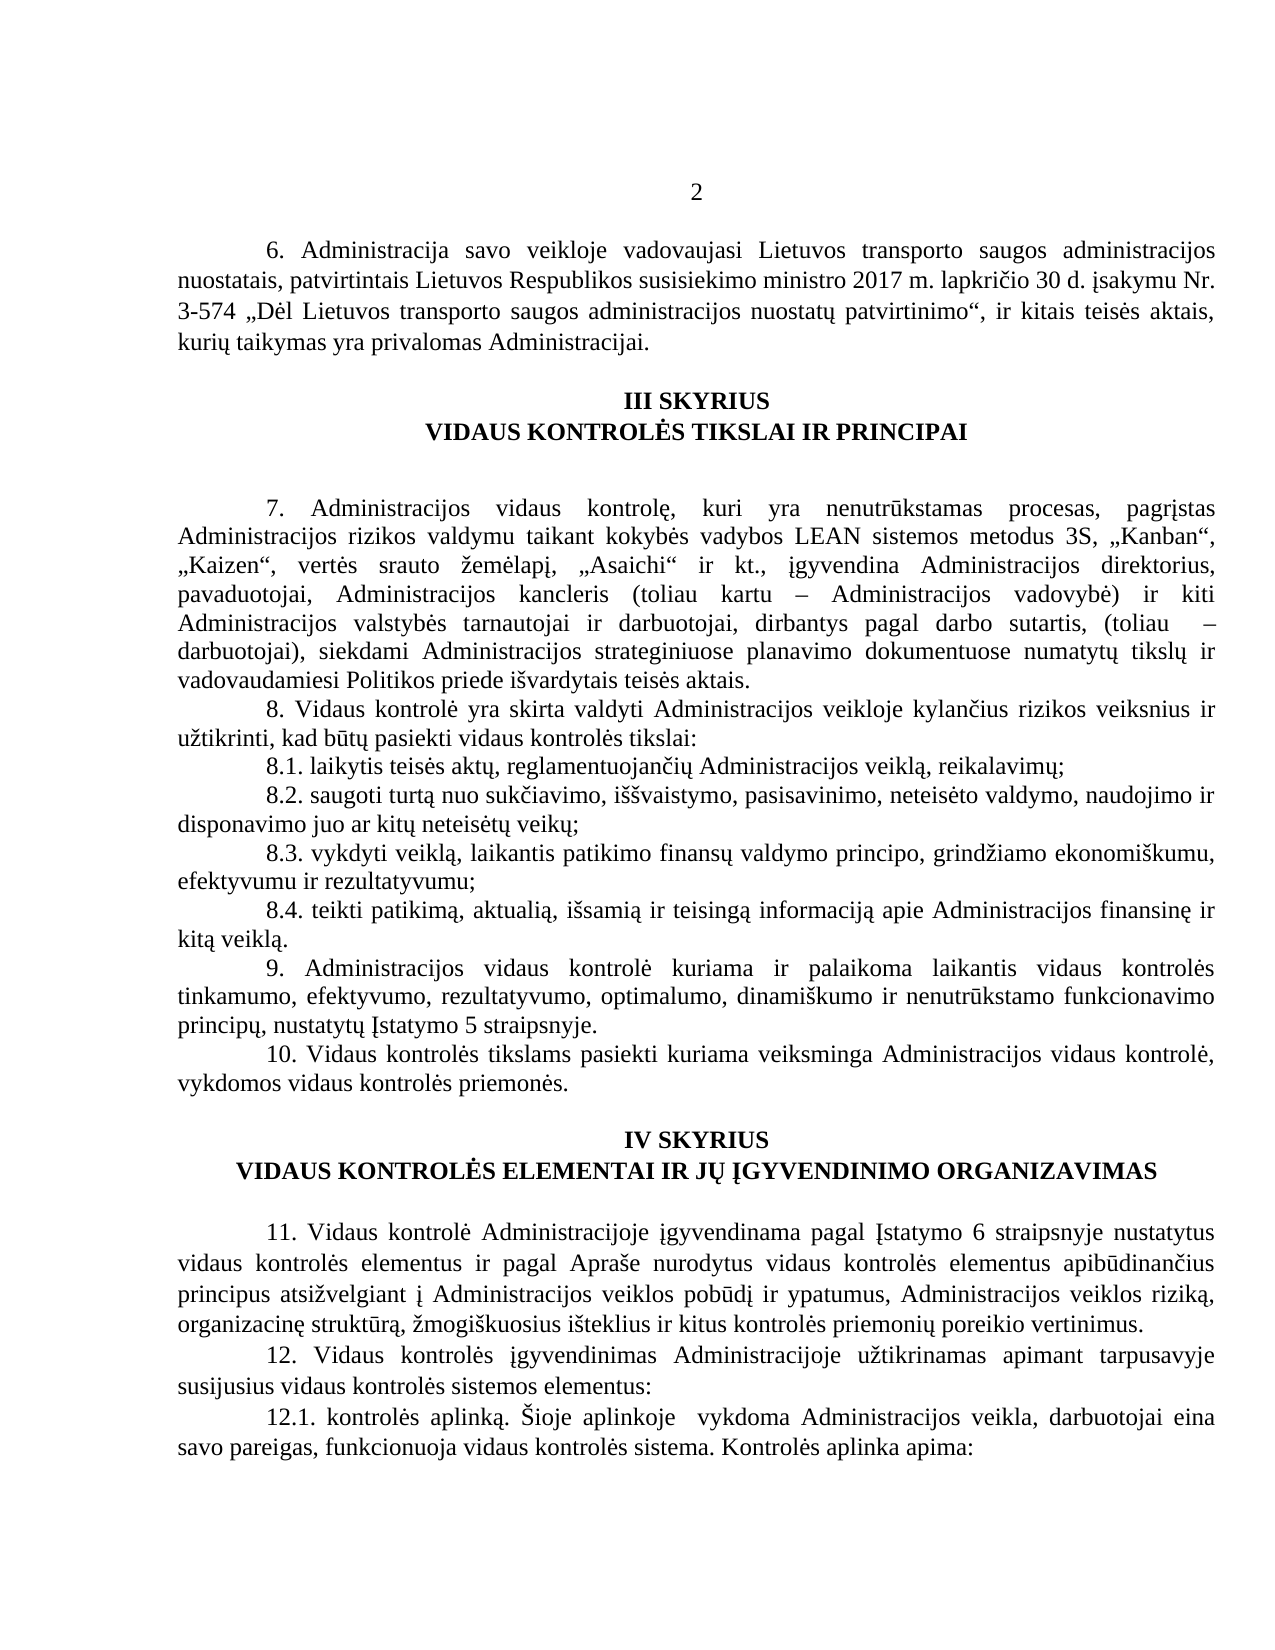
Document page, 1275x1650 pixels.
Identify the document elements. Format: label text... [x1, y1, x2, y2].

text 9. Administracijos vidaus kontrolė kuriama ir palaikoma laikantis vidaus kontrolės tinkamumo, efektyvumo, rezultatyvumo, optimalumo, dinamiškumo ir nenutrūkstamo funkcionavimo principų, nustatytų Įstatymo 5 straipsnyje. [177, 953, 1216, 1039]
text 6. Administracija savo veikloje vadovaujasi Lietuvos transporto saugos administracijos nuostatais, patvirtintais Lietuvos Respublikos susisiekimo ministro 2017 m. lapkričio 30 d. įsakymu Nr. 3-574 „Dėl Lietuvos transporto saugos administracijos nuostatų patvirtinimo“, ir kitais teisės aktais, kurių taikymas yra privalomas Administracijai. [177, 235, 1216, 356]
text 8. Vidaus kontrolė yra skirta valdyti Administracijos veikloje kylančius rizikos veiksnius ir užtikrinti, kad būtų pasiekti vidaus kontrolės tikslai: [177, 694, 1216, 751]
text 8.3. vykdyti veiklą, laikantis patikimo finansų valdymo principo, grindžiamo ekonomiškumu, efektyvumu ir rezultatyvumu; [177, 838, 1216, 895]
text 12.1. kontrolės aplinką. Šioje aplinkoje vykdoma Administracijos veikla, darbuotojai eina savo pareigas, funkcionuoja vidaus kontrolės sistema. Kontrolės aplinka apima: [177, 1402, 1216, 1461]
text 8.1. laikytis teisės aktų, reglamentuojančių Administracijos veiklą, reikalavimų; [177, 751, 1216, 780]
text VIDAUS KONTROLĖS TIKSLAI IR PRINCIPAI [177, 417, 1216, 446]
text IV SKYRIUS [177, 1125, 1216, 1154]
text 11. Vidaus kontrolė Administracijoje įgyvendinama pagal Įstatymo 6 straipsnyje nustatytus vidaus kontrolės elementus ir pagal Apraše nurodytus vidaus kontrolės elementus apibūdinančius principus atsižvelgiant į Administracijos veiklos pobūdį ir ypatumus, Administracijos veiklos riziką, organizacinę struktūrą, žmogiškuosius išteklius ir kitus kontrolės priemonių poreikio vertinimus. [177, 1217, 1216, 1338]
text 12. Vidaus kontrolės įgyvendinimas Administracijoje užtikrinamas apimant tarpusavyje susijusius vidaus kontrolės sistemos elementus: [177, 1340, 1216, 1400]
text 8.2. saugoti turtą nuo sukčiavimo, iššvaistymo, pasisavinimo, neteisėto valdymo, naudojimo ir disponavimo juo ar kitų neteisėtų veikų; [177, 780, 1216, 838]
text III SKYRIUS [177, 386, 1216, 415]
text 10. Vidaus kontrolės tikslams pasiekti kuriama veiksminga Administracijos vidaus kontrolė, vykdomos vidaus kontrolės priemonės. [177, 1039, 1216, 1096]
text VIDAUS KONTROLĖS ELEMENTAI IR JŲ ĮGYVENDINIMO ORGANIZAVIMAS [177, 1156, 1216, 1185]
text 8.4. teikti patikimą, aktualią, išsamią ir teisingą informaciją apie Administracijos finansinę ir kitą veiklą. [177, 895, 1216, 953]
text 7. Administracijos vidaus kontrolę, kuri yra nenutrūkstamas procesas, pagrįstas Administracijos rizikos valdymu taikant kokybės vadybos LEAN sistemos metodus 3S, „Kanban“, „Kaizen“, vertės srauto žemėlapį, „Asaichi“ ir kt., įgyvendina Administracijos direktorius, pavaduotojai, Administracijos kancleris (toliau kartu – Administracijos vadovybė) ir kiti Administracijos valstybės tarnautojai ir darbuotojai, dirbantys pagal darbo sutartis, (toliau – darbuotojai), siekdami Administracijos strateginiuose planavimo dokumentuose numatytų tikslų ir vadovaudamiesi Politikos priede išvardytais teisės aktais. [177, 493, 1216, 694]
